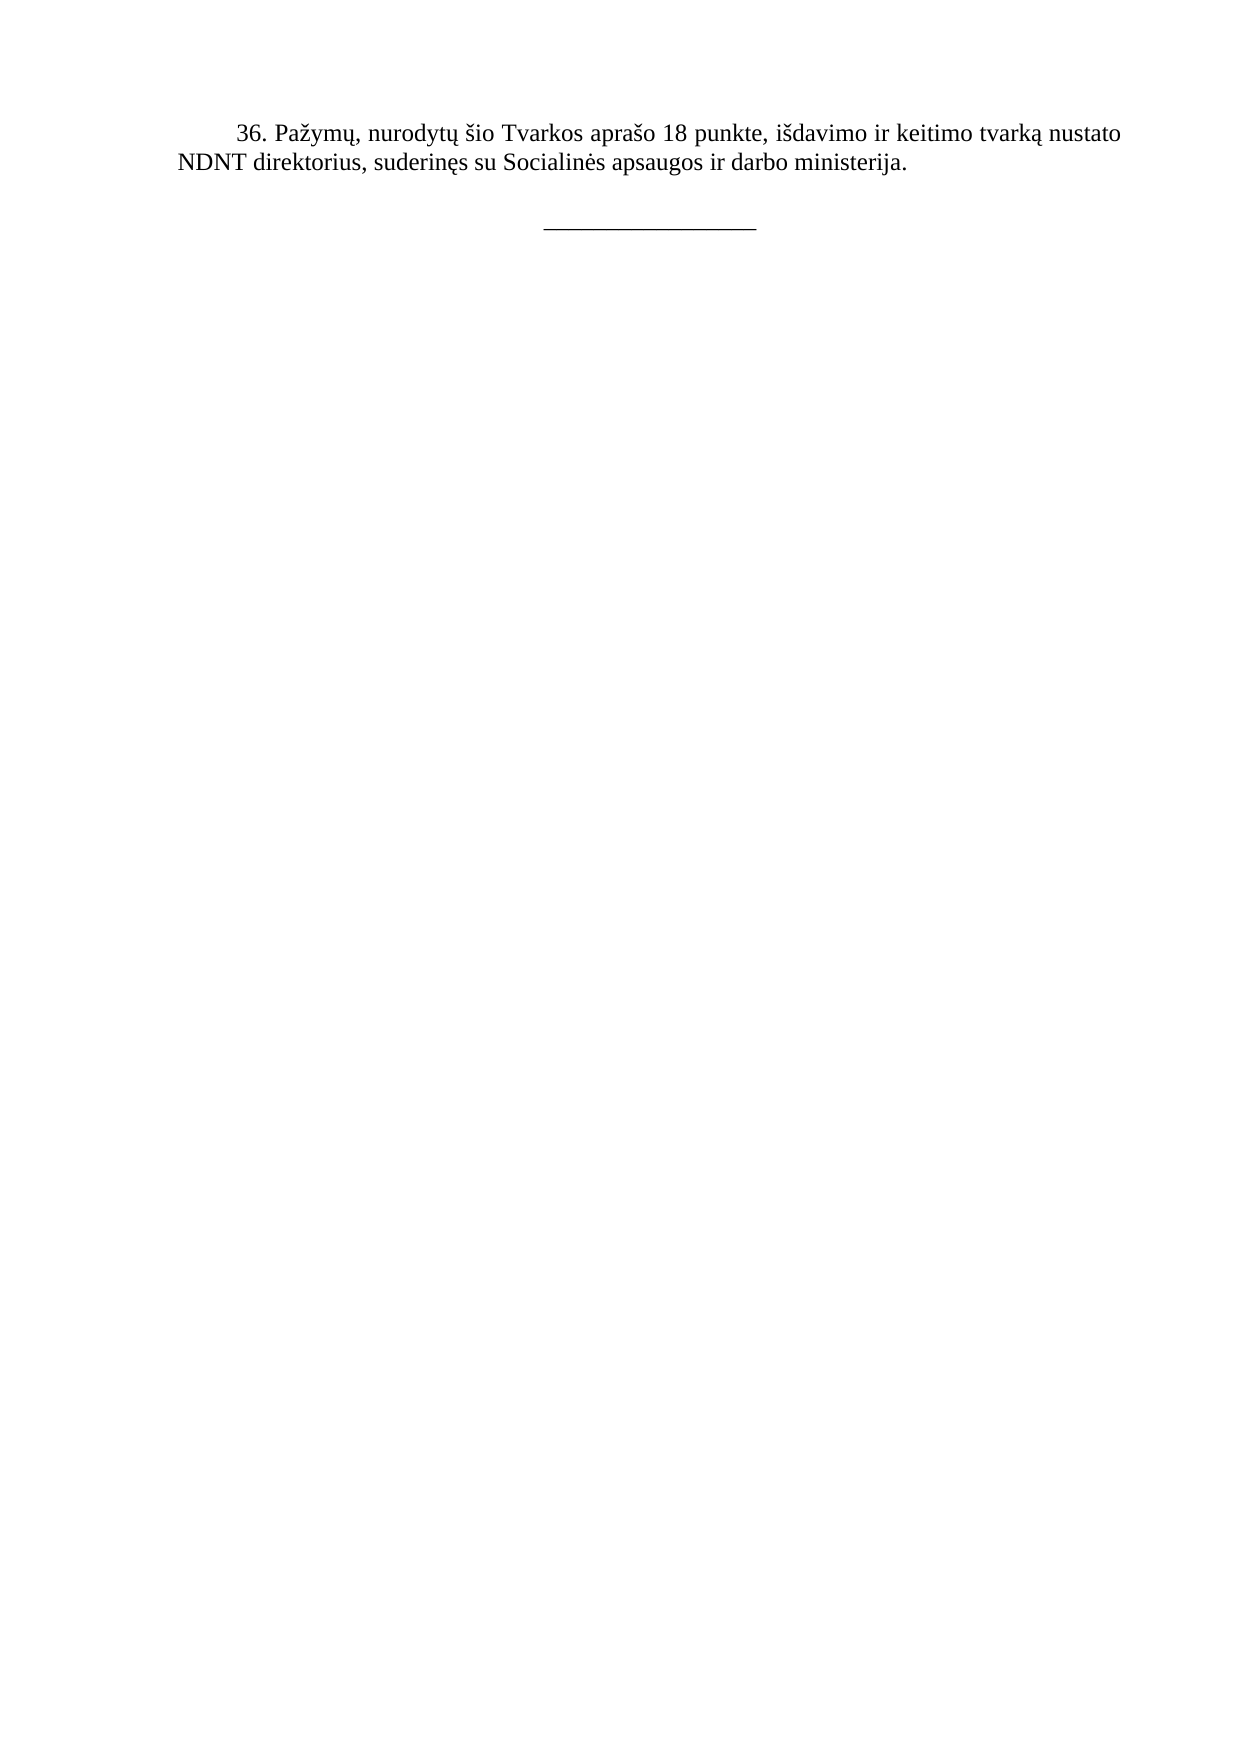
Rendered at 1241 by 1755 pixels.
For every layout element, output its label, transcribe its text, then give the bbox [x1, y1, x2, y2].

text _________________ [177, 204, 1122, 233]
text 36. Pažymų, nurodytų šio Tvarkos aprašo 18 punkte, išdavimo ir keitimo tvarką nustato NDNT direktorius, suderinęs su Socialinės apsaugos ir darbo ministerija. [177, 118, 1122, 176]
